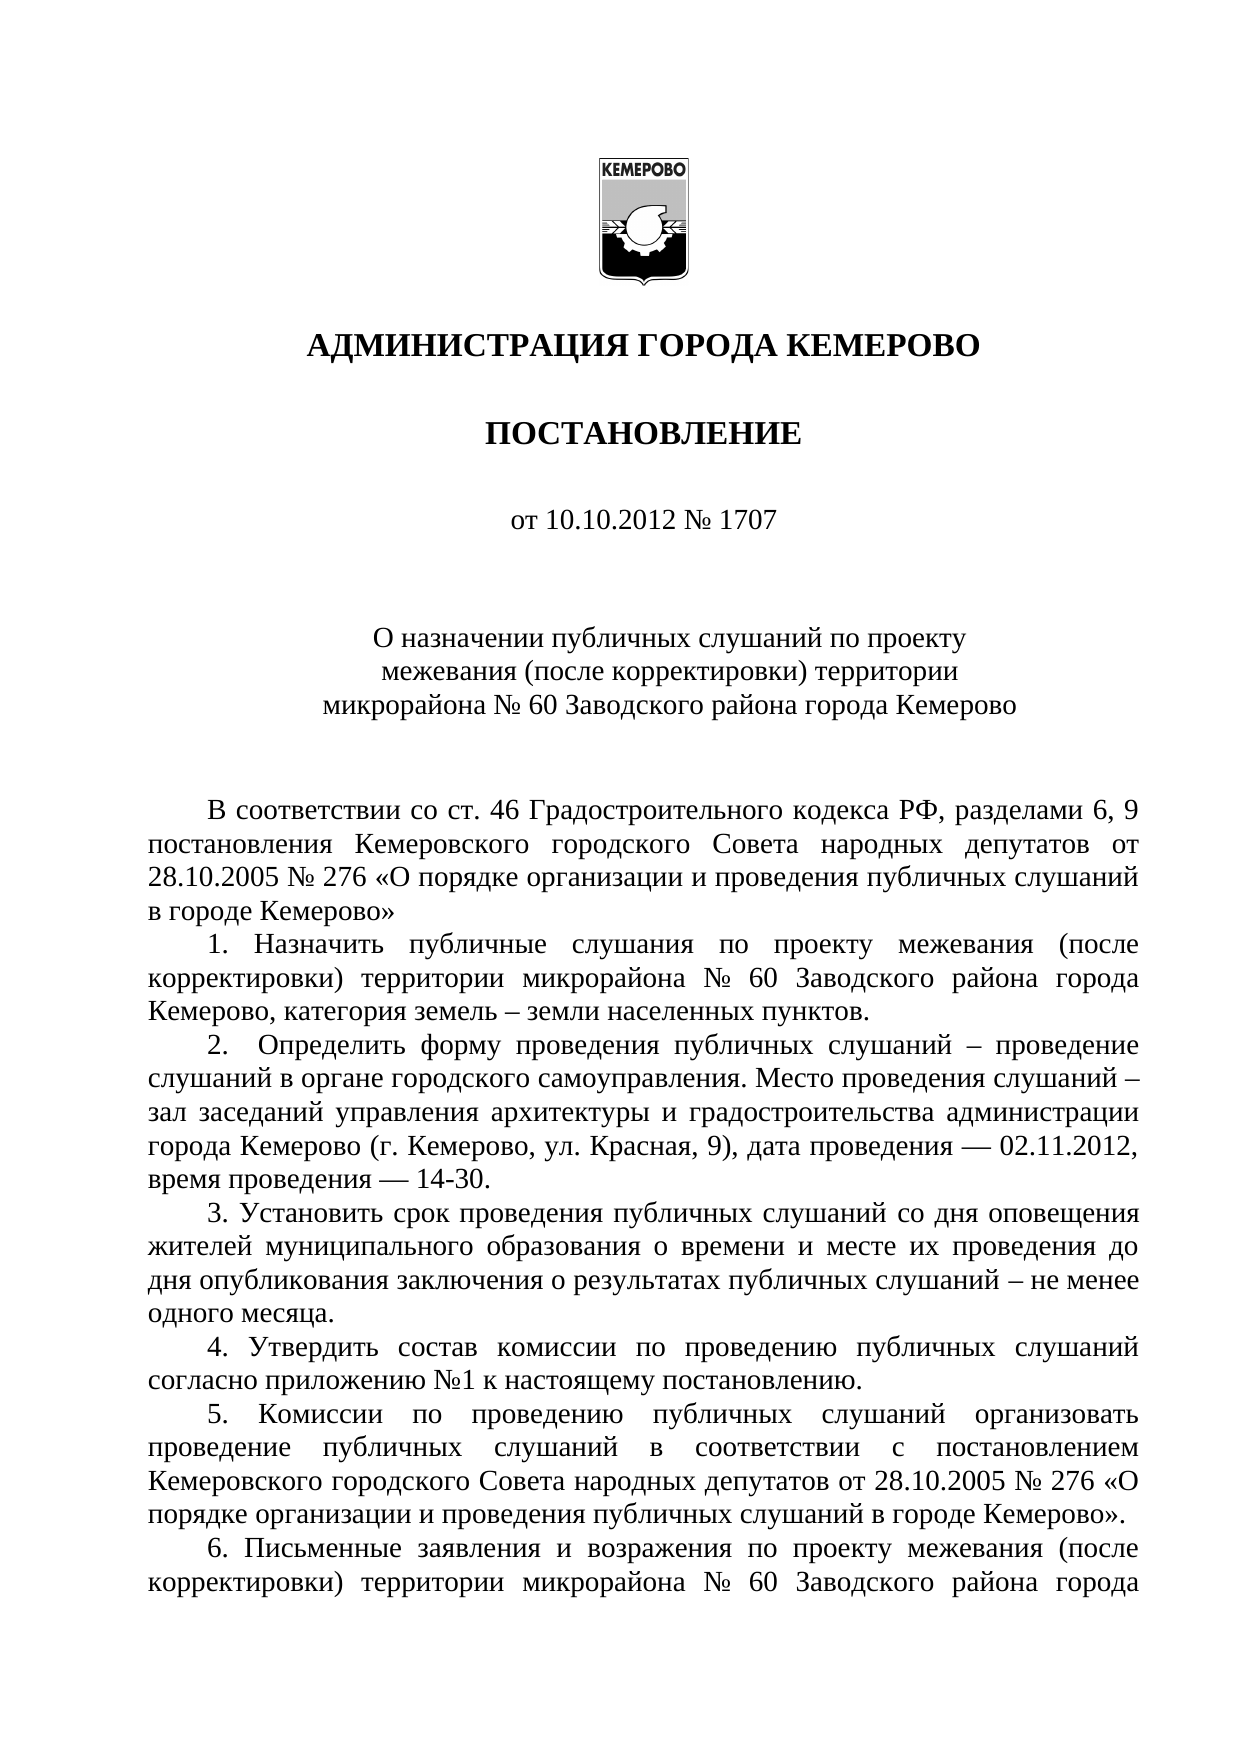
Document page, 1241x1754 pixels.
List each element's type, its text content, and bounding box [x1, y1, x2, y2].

text 4. Утвердить состав комиссии по проведению публичных слушаний согласно приложению №1 к настоящему постановлению. [148, 1329, 1140, 1396]
text от 10.10.2012 № 1707 [148, 502, 1140, 536]
text 2. Определить форму проведения публичных слушаний – проведение слушаний в органе городского самоуправления. Место проведения слушаний – зал заседаний управления архитектуры и градостроительства администрации города Кемерово (г. Кемерово, ул. Красная, 9), дата проведения — 02.11.2012, время проведения — 14-30. [148, 1027, 1140, 1195]
text межевания (после корректировки) территории [148, 653, 1140, 687]
text 3. Установить срок проведения публичных слушаний со дня оповещения жителей муниципального образования о времени и месте их проведения до дня опубликования заключения о результатах публичных слушаний – не менее одного месяца. [148, 1195, 1140, 1329]
text АДМИНИСТРАЦИЯ ГОРОДА КЕМЕРОВО [148, 325, 1140, 363]
text микрорайона № 60 Заводского района города Кемерово [148, 687, 1140, 720]
text 5. Комиссии по проведению публичных слушаний организовать проведение публичных слушаний в соответствии с постановлением Кемеровского городского Совета народных депутатов от 28.10.2005 № 276 «О порядке организации и проведения публичных слушаний в городе Кемерово». [148, 1396, 1140, 1530]
picture [599, 158, 689, 286]
text В соответствии со ст. 46 Градостроительного кодекса РФ, разделами 6, 9 постановления Кемеровского городского Совета народных депутатов от 28.10.2005 № 276 «О порядке организации и проведения публичных слушаний в городе Кемерово» [148, 792, 1140, 926]
text О назначении публичных слушаний по проекту [148, 620, 1140, 653]
text 1. Назначить публичные слушания по проекту межевания (после корректировки) территории микрорайона № 60 Заводского района города Кемерово, категория земель – земли населенных пунктов. [148, 926, 1140, 1027]
text ПОСТАНОВЛЕНИЕ [148, 414, 1140, 452]
text 6. Письменные заявления и возражения по проекту межевания (после корректировки) территории микрорайона № 60 Заводского района города [148, 1530, 1140, 1597]
